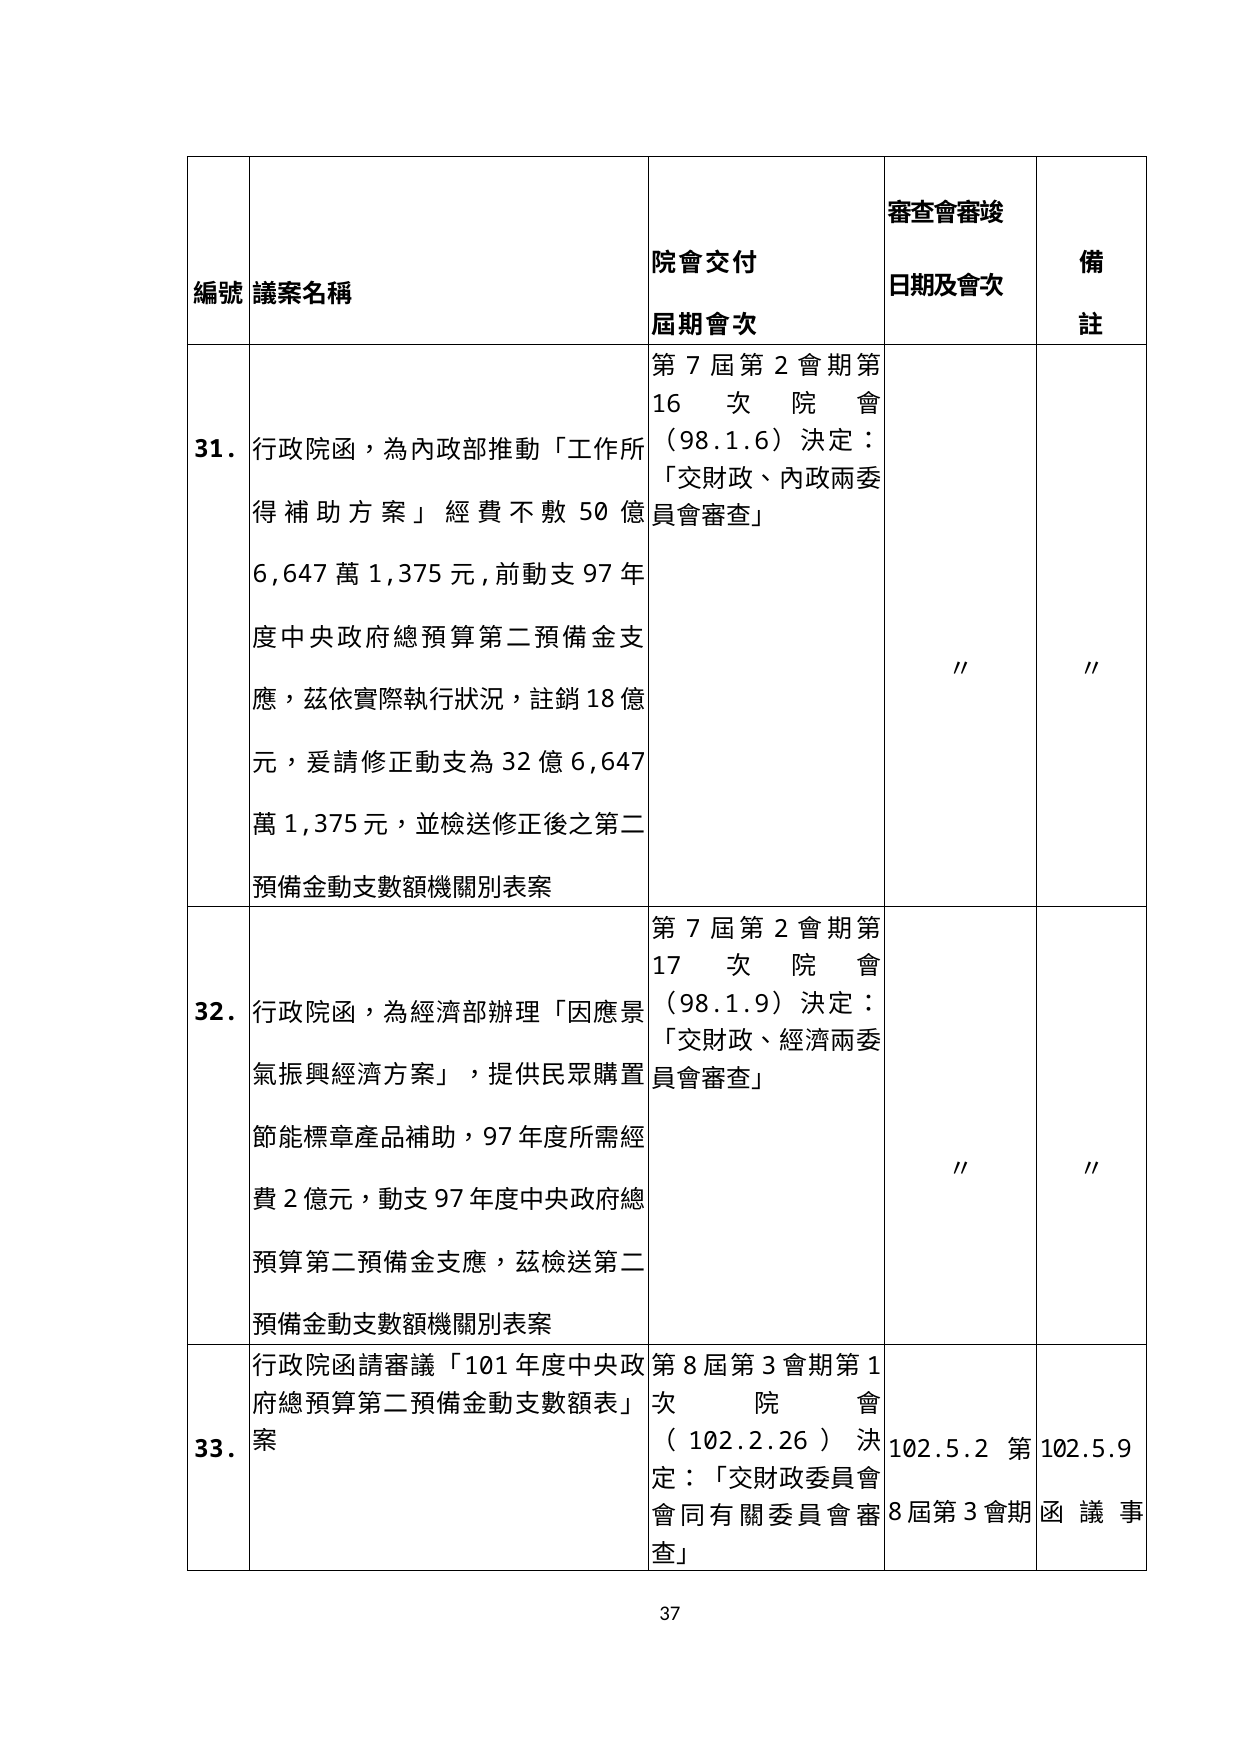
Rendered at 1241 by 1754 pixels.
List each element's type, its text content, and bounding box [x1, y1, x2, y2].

table_cell 〃 [885, 907, 1036, 1344]
table_header 編號 [188, 157, 249, 344]
table_cell 行政院函，為內政部推動「工作所得補助方案」經費不敷50億6,647萬1,375元,前動支97年度中央政府總預算第二預備金支應，茲依實際執行狀況，註銷18億元，爰請修正動支為32億6,647萬1,375元，並檢送修正後之第二預備金動支數額機關別表案 [250, 345, 648, 906]
table_cell 102.5.9函議事 [1037, 1345, 1146, 1570]
table_header 議案名稱 [250, 157, 648, 344]
table_header 院會交付 屆期會次 [649, 157, 884, 344]
table_cell [188, 345, 249, 906]
table_header 備 註 [1037, 157, 1146, 344]
table_cell 行政院函請審議「101年度中央政府總預算第二預備金動支數額表」案 [250, 1345, 648, 1570]
table_cell 〃 [885, 345, 1036, 906]
table_cell 〃 [1037, 345, 1146, 906]
table_header 審查會審竣 日期及會次 [885, 157, 1036, 344]
table_cell 102.5.2第8屆第3會期 [885, 1345, 1036, 1570]
table_cell 第7屆第2會期第16次院會（98.1.6）決定：「交財政、內政兩委員會審查」 [649, 345, 884, 906]
table_cell 第7屆第2會期第17次院會（98.1.9）決定：「交財政、經濟兩委員會審查」 [649, 907, 884, 1344]
table_cell [188, 907, 249, 1344]
table_cell 第8屆第3會期第1次院會（102.2.26）決定：「交財政委員會會同有關委員會審查」 [649, 1345, 884, 1570]
table_cell 行政院函，為經濟部辦理「因應景氣振興經濟方案」，提供民眾購置節能標章產品補助，97年度所需經費2億元，動支97年度中央政府總預算第二預備金支應，茲檢送第二預備金動支數額機關別表案 [250, 907, 648, 1344]
table_cell 〃 [1037, 907, 1146, 1344]
table_cell [188, 1345, 249, 1570]
